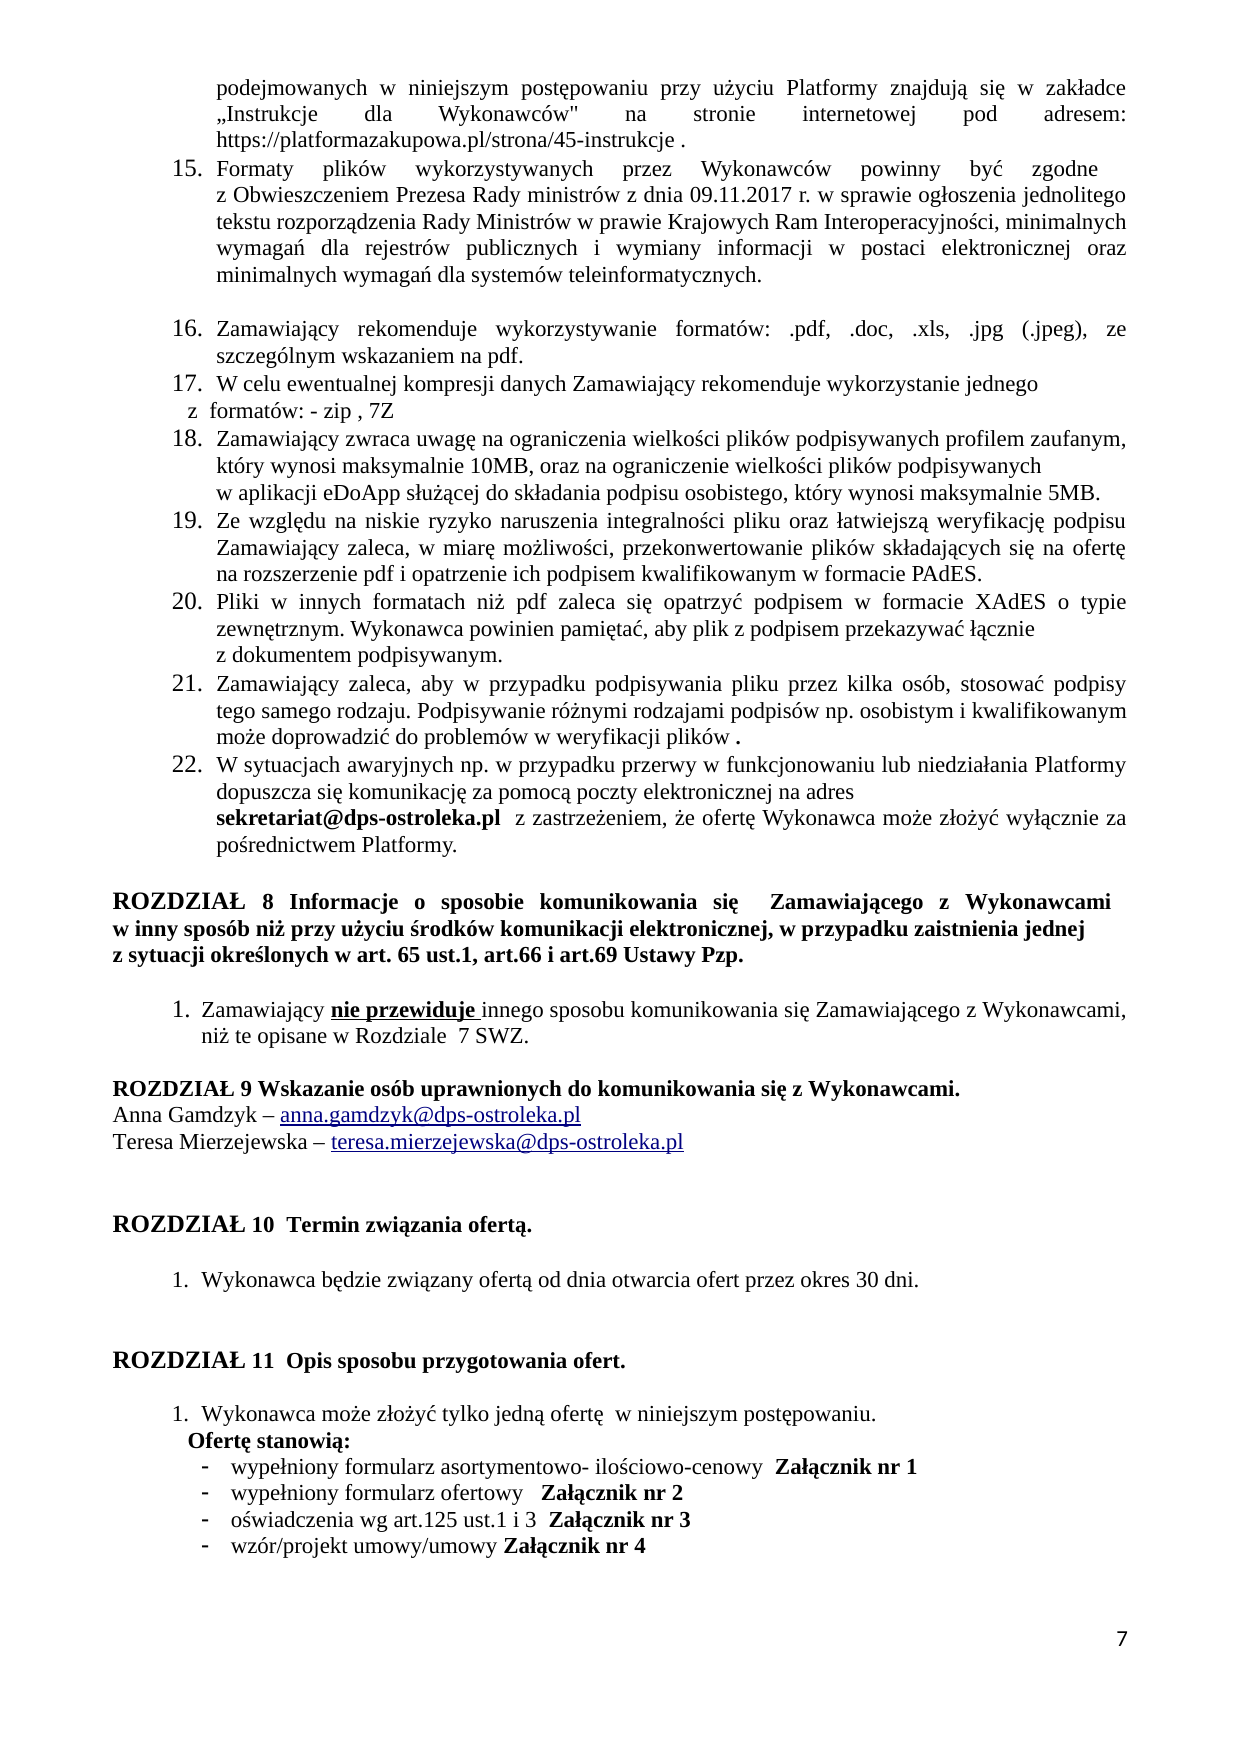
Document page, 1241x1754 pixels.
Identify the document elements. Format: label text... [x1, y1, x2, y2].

text w aplikacji eDoApp służącej do składania podpisu osobistego, który wynosi maksymalnie 5MB. [187, 479, 1128, 505]
list Zamawiający nie przewiduje innego sposobu komunikowania się Zamawiającego z Wykonawcami, niż te opisane w Rozdziale 7 SWZ. [172, 994, 1128, 1049]
list wypełniony formularz ofertowy Załącznik nr 2 [201, 1479, 1128, 1506]
list Zamawiający rekomenduje wykorzystywanie formatów: .pdf, .doc, .xls, .jpg (.jpeg), ze szczególnym wskazaniem na pdf. [172, 313, 1128, 368]
list Zamawiający zaleca, aby w przypadku podpisywania pliku przez kilka osób, stosować podpisy tego samego rodzaju. Podpisywanie różnymi rodzajami podpisów np. osobistym i kwalifikowanym może doprowadzić do problemów w weryfikacji plików . [172, 668, 1128, 749]
text z formatów: - zip , 7Z [187, 397, 1128, 423]
text z dokumentem podpisywanym. [187, 642, 1128, 668]
text Teresa Mierzejewska – teresa.mierzejewska@dps-ostroleka.pl [112, 1128, 1128, 1154]
text z sytuacji określonych w art. 65 ust.1, art.66 i art.69 Ustawy Pzp. [112, 941, 1128, 967]
list wypełniony formularz asortymentowo- ilościowo-cenowy Załącznik nr 1 [201, 1453, 1128, 1479]
list Wykonawca może złożyć tylko jedną ofertę w niniejszym postępowaniu. [172, 1400, 1128, 1427]
list podejmowanych w niniejszym postępowaniu przy użyciu Platformy znajdują się w zakładce „Instrukcje dla Wykonawców" na stronie internetowej pod adresem: https://platformazakupowa.pl/strona/45-instrukcje . [172, 74, 1128, 153]
text ROZDZIAŁ 10 Termin związania ofertą. [112, 1209, 1128, 1238]
list wzór/projekt umowy/umowy Załącznik nr 4 [201, 1532, 1128, 1558]
list W celu ewentualnej kompresji danych Zamawiający rekomenduje wykorzystanie jednego [172, 368, 1128, 397]
list Wykonawca będzie związany ofertą od dnia otwarcia ofert przez okres 30 dni. [172, 1266, 1128, 1292]
text Anna Gamdzyk – anna.gamdzyk@dps-ostroleka.pl [112, 1102, 1128, 1128]
list oświadczenia wg art.125 ust.1 i 3 Załącznik nr 3 [201, 1506, 1128, 1532]
text ROZDZIAŁ 8 Informacje o sposobie komunikowania się Zamawiającego z Wykonawcami w inny sposób niż przy użyciu środków komunikacji elektronicznej, w przypadku zaistnienia jednej [112, 886, 1128, 941]
text sekretariat@dps-ostroleka.pl z zastrzeżeniem, że ofertę Wykonawca może złożyć wyłącznie za pośrednictwem Platformy. [216, 804, 1128, 857]
list W sytuacjach awaryjnych np. w przypadku przerwy w funkcjonowaniu lub niedziałania Platformy dopuszcza się komunikację za pomocą poczty elektronicznej na adres [172, 749, 1128, 804]
text ROZDZIAŁ 11 Opis sposobu przygotowania ofert. [112, 1345, 1128, 1374]
list Pliki w innych formatach niż pdf zaleca się opatrzyć podpisem w formacie XAdES o typie zewnętrznym. Wykonawca powinien pamiętać, aby plik z podpisem przekazywać łącznie [172, 586, 1128, 642]
text ROZDZIAŁ 9 Wskazanie osób uprawnionych do komunikowania się z Wykonawcami. [112, 1075, 1128, 1102]
list Ofertę stanowią: [187, 1427, 1128, 1453]
list Zamawiający zwraca uwagę na ograniczenia wielkości plików podpisywanych profilem zaufanym, który wynosi maksymalnie 10MB, oraz na ograniczenie wielkości plików podpisywanych [172, 423, 1128, 479]
list Formaty plików wykorzystywanych przez Wykonawców powinny być zgodne z Obwieszczeniem Prezesa Rady ministrów z dnia 09.11.2017 r. w sprawie ogłoszenia jednolitego tekstu rozporządzenia Rady Ministrów w prawie Krajowych Ram Interoperacyjności, minimalnych wymagań dla rejestrów publicznych i wymiany informacji w postaci elektronicznej oraz minimalnych wymagań dla systemów teleinformatycznych. [172, 153, 1128, 287]
list Ze względu na niskie ryzyko naruszenia integralności pliku oraz łatwiejszą weryfikację podpisu Zamawiający zaleca, w miarę możliwości, przekonwertowanie plików składających się na ofertę na rozszerzenie pdf i opatrzenie ich podpisem kwalifikowanym w formacie PAdES. [172, 505, 1128, 586]
